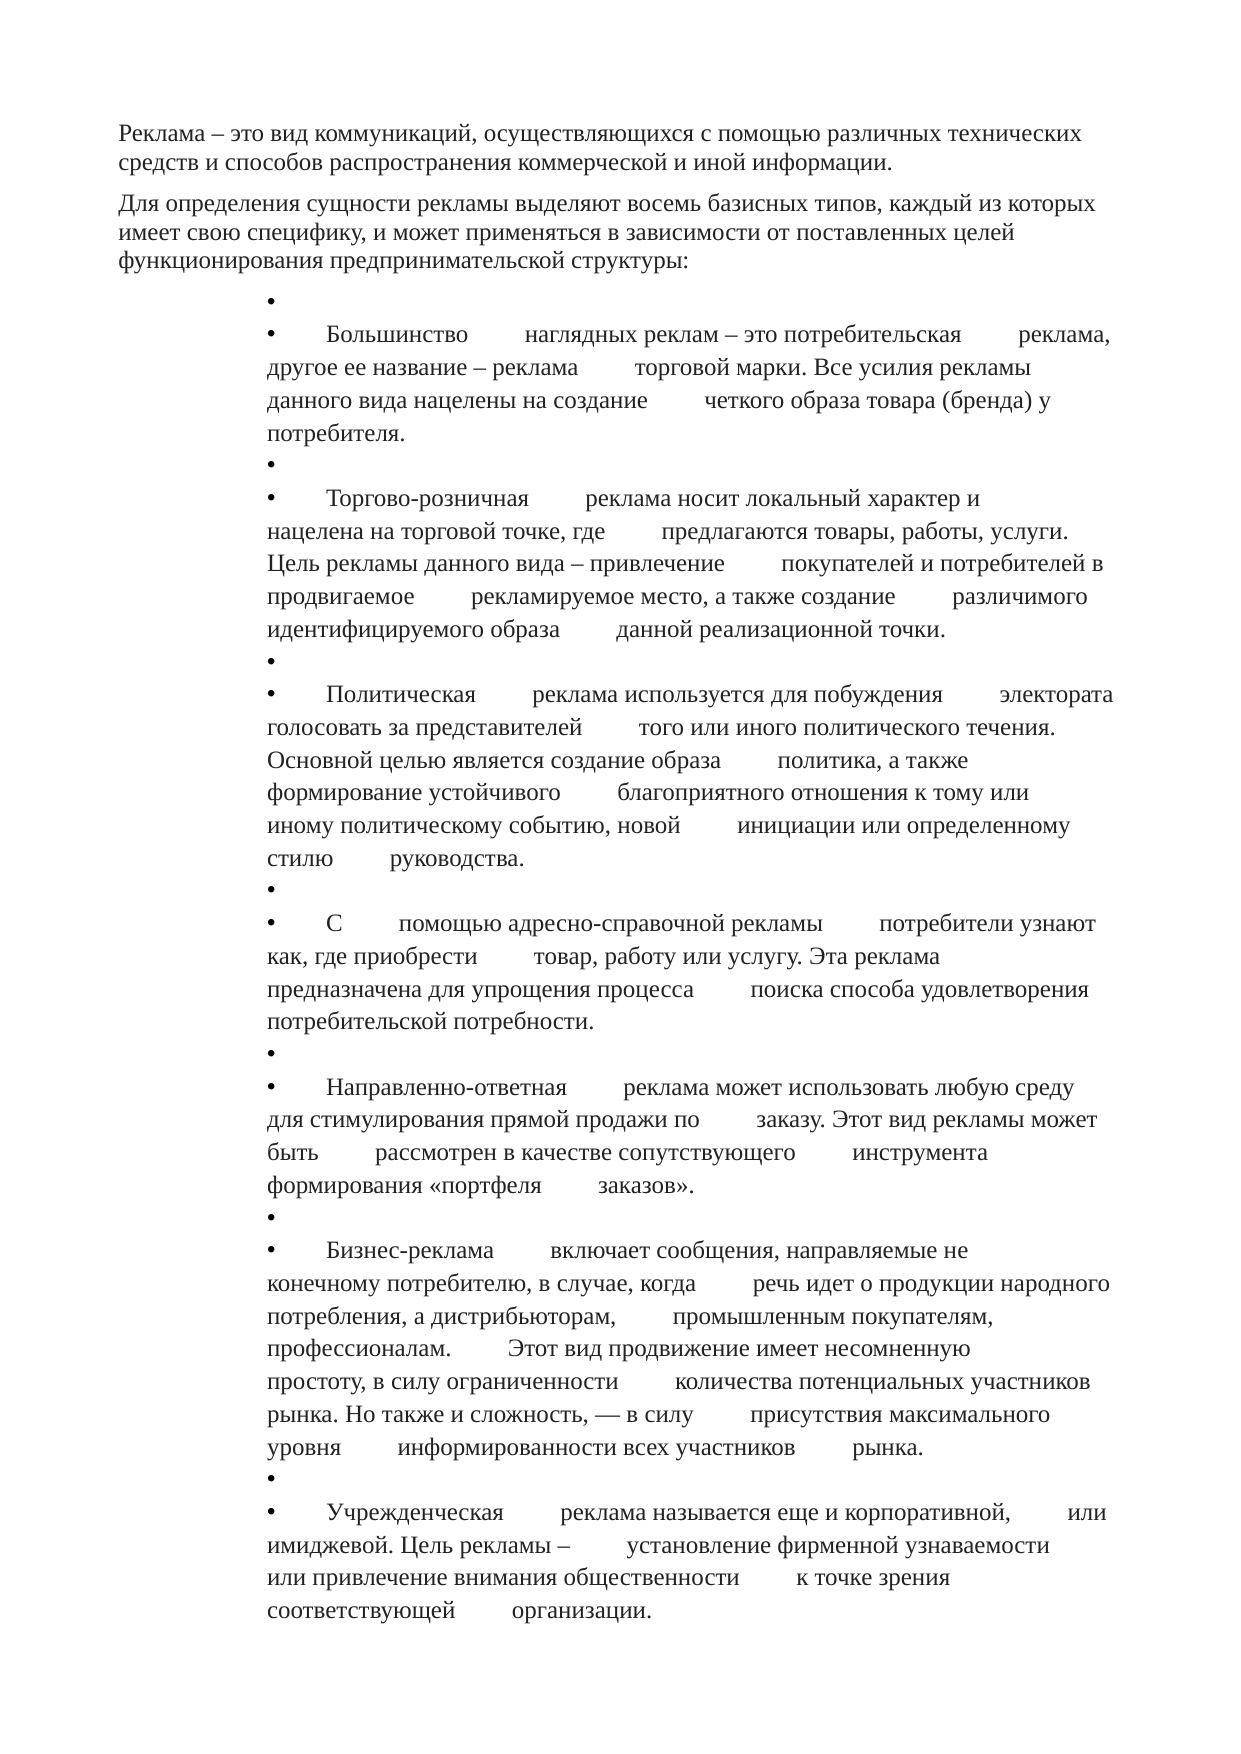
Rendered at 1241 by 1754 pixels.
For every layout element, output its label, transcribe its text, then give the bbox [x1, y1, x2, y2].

list Учрежденческая реклама называется еще и корпоративной, или имиджевой. Цель рекламы – установление фирменной узнаваемости или привлечение внимания общественности к точке зрения соответствующей организации. [193, 1497, 1122, 1624]
list Политическая реклама используется для побуждения электората голосовать за представителей того или иного политического течения. Основной целью является создание образа политика, а также формирование устойчивого благоприятного отношения к тому или иному политическому событию, новой инициации или определенному стилю руководства. [193, 679, 1122, 872]
list Большинство наглядных реклам – это потребительская реклама, другое ее название – реклама торговой марки. Все усилия рекламы данного вида нацелены на создание четкого образа товара (бренда) у потребителя. [193, 319, 1122, 446]
list Направленно-ответная реклама может использовать любую среду для стимулирования прямой продажи по заказу. Этот вид рекламы может быть рассмотрен в качестве сопутствующего инструмента формирования «портфеля заказов». [193, 1072, 1122, 1199]
list С помощью адресно-справочной рекламы потребители узнают как, где приобрести товар, работу или услугу. Эта реклама предназначена для упрощения процесса поиска способа удовлетворения потребительской потребности. [193, 908, 1122, 1035]
list Торгово-розничная реклама носит локальный характер и нацелена на торговой точке, где предлагаются товары, работы, услуги. Цель рекламы данного вида – привлечение покупателей и потребителей в продвигаемое рекламируемое место, а также создание различимого идентифицируемого образа данной реализационной точки. [193, 483, 1122, 643]
text Реклама – это вид коммуникаций, осуществляющихся с помощью различных технических средств и способов распространения коммерческой и иной информации. [118, 118, 1122, 176]
list Бизнес-реклама включает сообщения, направляемые не конечному потребителю, в случае, когда речь идет о продукции народного потребления, а дистрибьюторам, промышленным покупателям, профессионалам. Этот вид продвижение имеет несомненную простоту, в силу ограниченности количества потенциальных участников рынка. Но также и сложность, — в силу присутствия максимального уровня информированности всех участников рынка. [193, 1235, 1122, 1460]
text Для определения сущности рекламы выделяют восемь базисных типов, каждый из которых имеет свою специфику, и может применяться в зависимости от поставленных целей функционирования предпринимательской структуры: [118, 188, 1122, 274]
